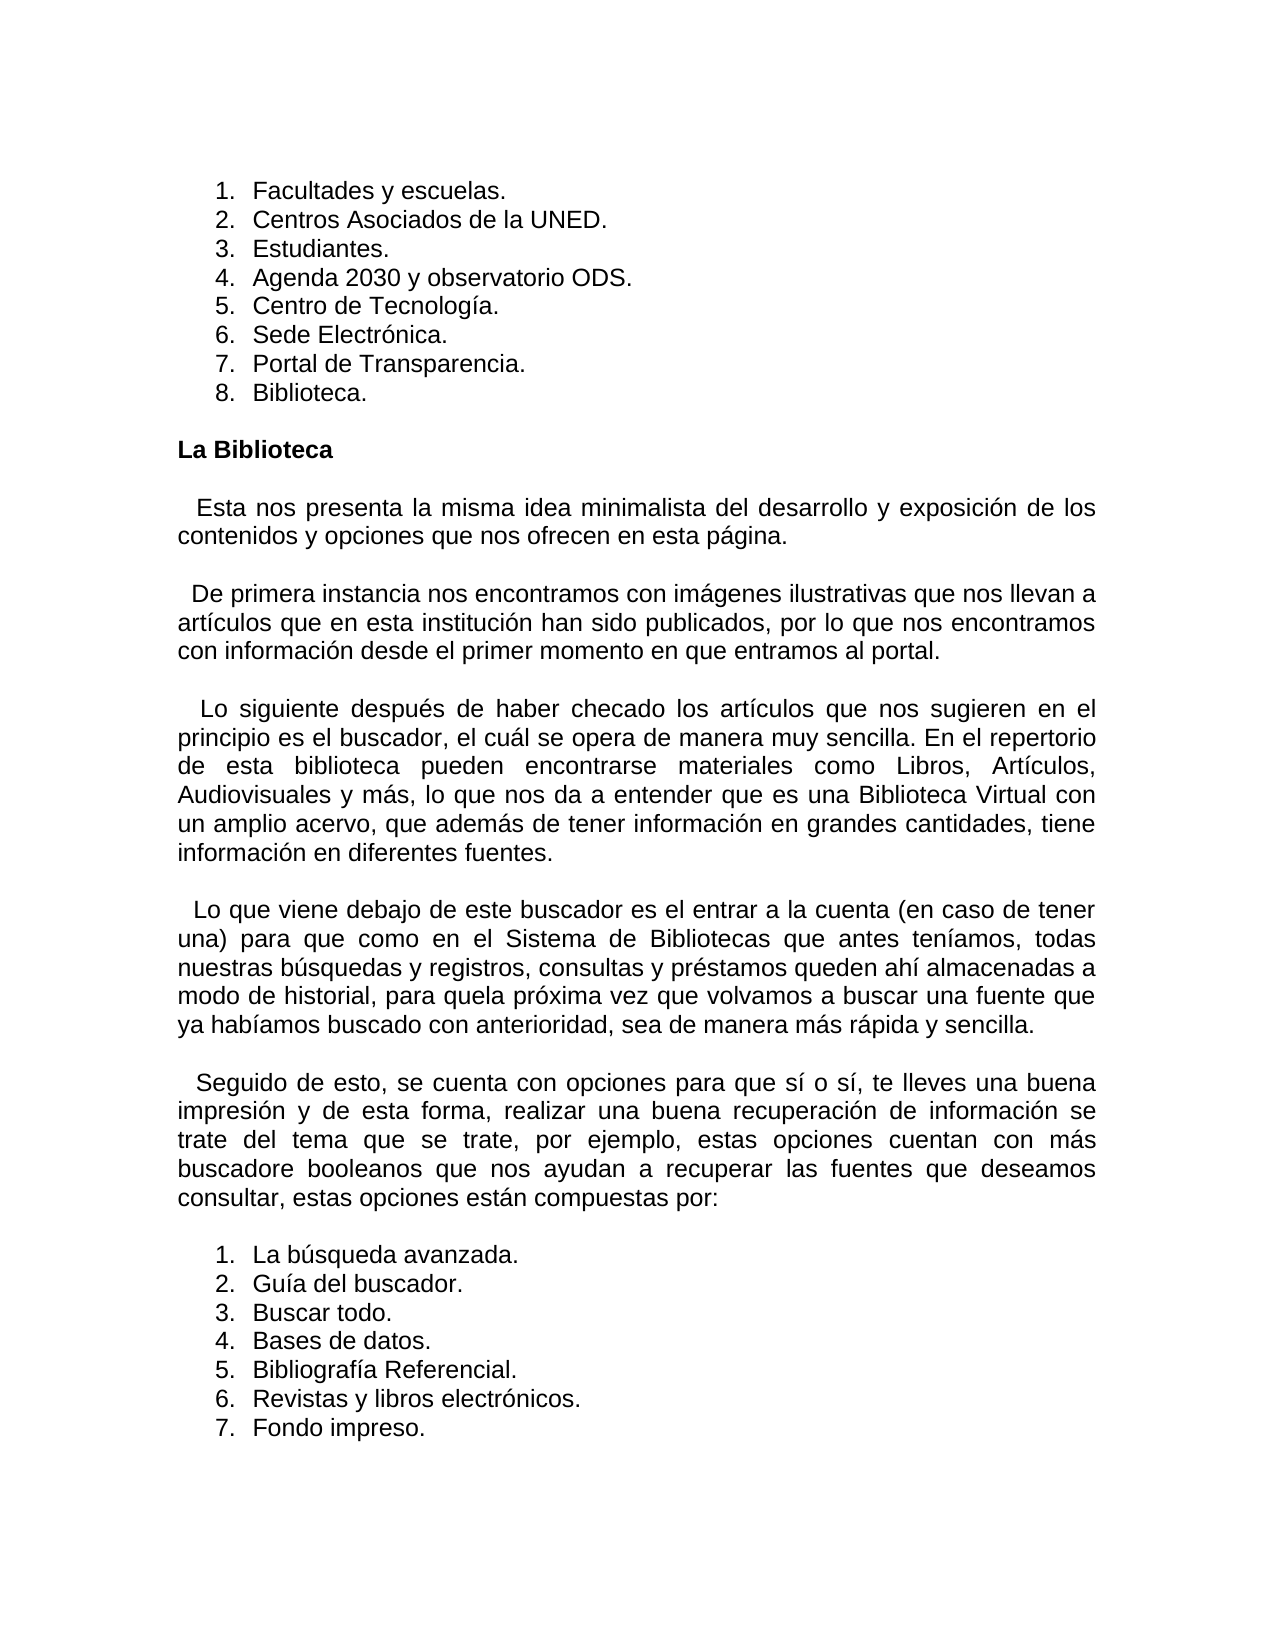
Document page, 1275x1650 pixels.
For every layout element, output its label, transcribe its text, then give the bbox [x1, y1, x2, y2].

list Bibliografía Referencial. [215, 1355, 1098, 1384]
list Sede Electrónica. [215, 320, 1098, 349]
list Bases de datos. [215, 1326, 1098, 1355]
text Esta nos presenta la misma idea minimalista del desarrollo y exposición de los contenidos y opciones que nos ofrecen en esta página. [177, 493, 1098, 550]
text De primera instancia nos encontramos con imágenes ilustrativas que nos llevan a artículos que en esta institución han sido publicados, por lo que nos encontramos con información desde el primer momento en que entramos al portal. [177, 579, 1098, 665]
list Fondo impreso. [215, 1413, 1098, 1441]
list Revistas y libros electrónicos. [215, 1384, 1098, 1413]
list Buscar todo. [215, 1298, 1098, 1326]
text La Biblioteca [177, 435, 1098, 464]
text Seguido de esto, se cuenta con opciones para que sí o sí, te lleves una buena impresión y de esta forma, realizar una buena recuperación de información se trate del tema que se trate, por ejemplo, estas opciones cuentan con más buscadore booleanos que nos ayudan a recuperar las fuentes que deseamos consultar, estas opciones están compuestas por: [177, 1068, 1098, 1211]
list Biblioteca. [215, 378, 1098, 406]
list Estudiantes. [215, 234, 1098, 263]
list Guía del buscador. [215, 1269, 1098, 1298]
list Facultades y escuelas. [215, 176, 1098, 205]
list Centros Asociados de la UNED. [215, 205, 1098, 234]
list Agenda 2030 y observatorio ODS. [215, 263, 1098, 291]
list La búsqueda avanzada. [215, 1240, 1098, 1269]
list Portal de Transparencia. [215, 349, 1098, 378]
text Lo que viene debajo de este buscador es el entrar a la cuenta (en caso de tener una) para que como en el Sistema de Bibliotecas que antes teníamos, todas nuestras búsquedas y registros, consultas y préstamos queden ahí almacenadas a modo de historial, para quela próxima vez que volvamos a buscar una fuente que ya habíamos buscado con anterioridad, sea de manera más rápida y sencilla. [177, 895, 1098, 1039]
list Centro de Tecnología. [215, 291, 1098, 320]
text Lo siguiente después de haber checado los artículos que nos sugieren en el principio es el buscador, el cuál se opera de manera muy sencilla. En el repertorio de esta biblioteca pueden encontrarse materiales como Libros, Artículos, Audiovisuales y más, lo que nos da a entender que es una Biblioteca Virtual con un amplio acervo, que además de tener información en grandes cantidades, tiene información en diferentes fuentes. [177, 694, 1098, 866]
